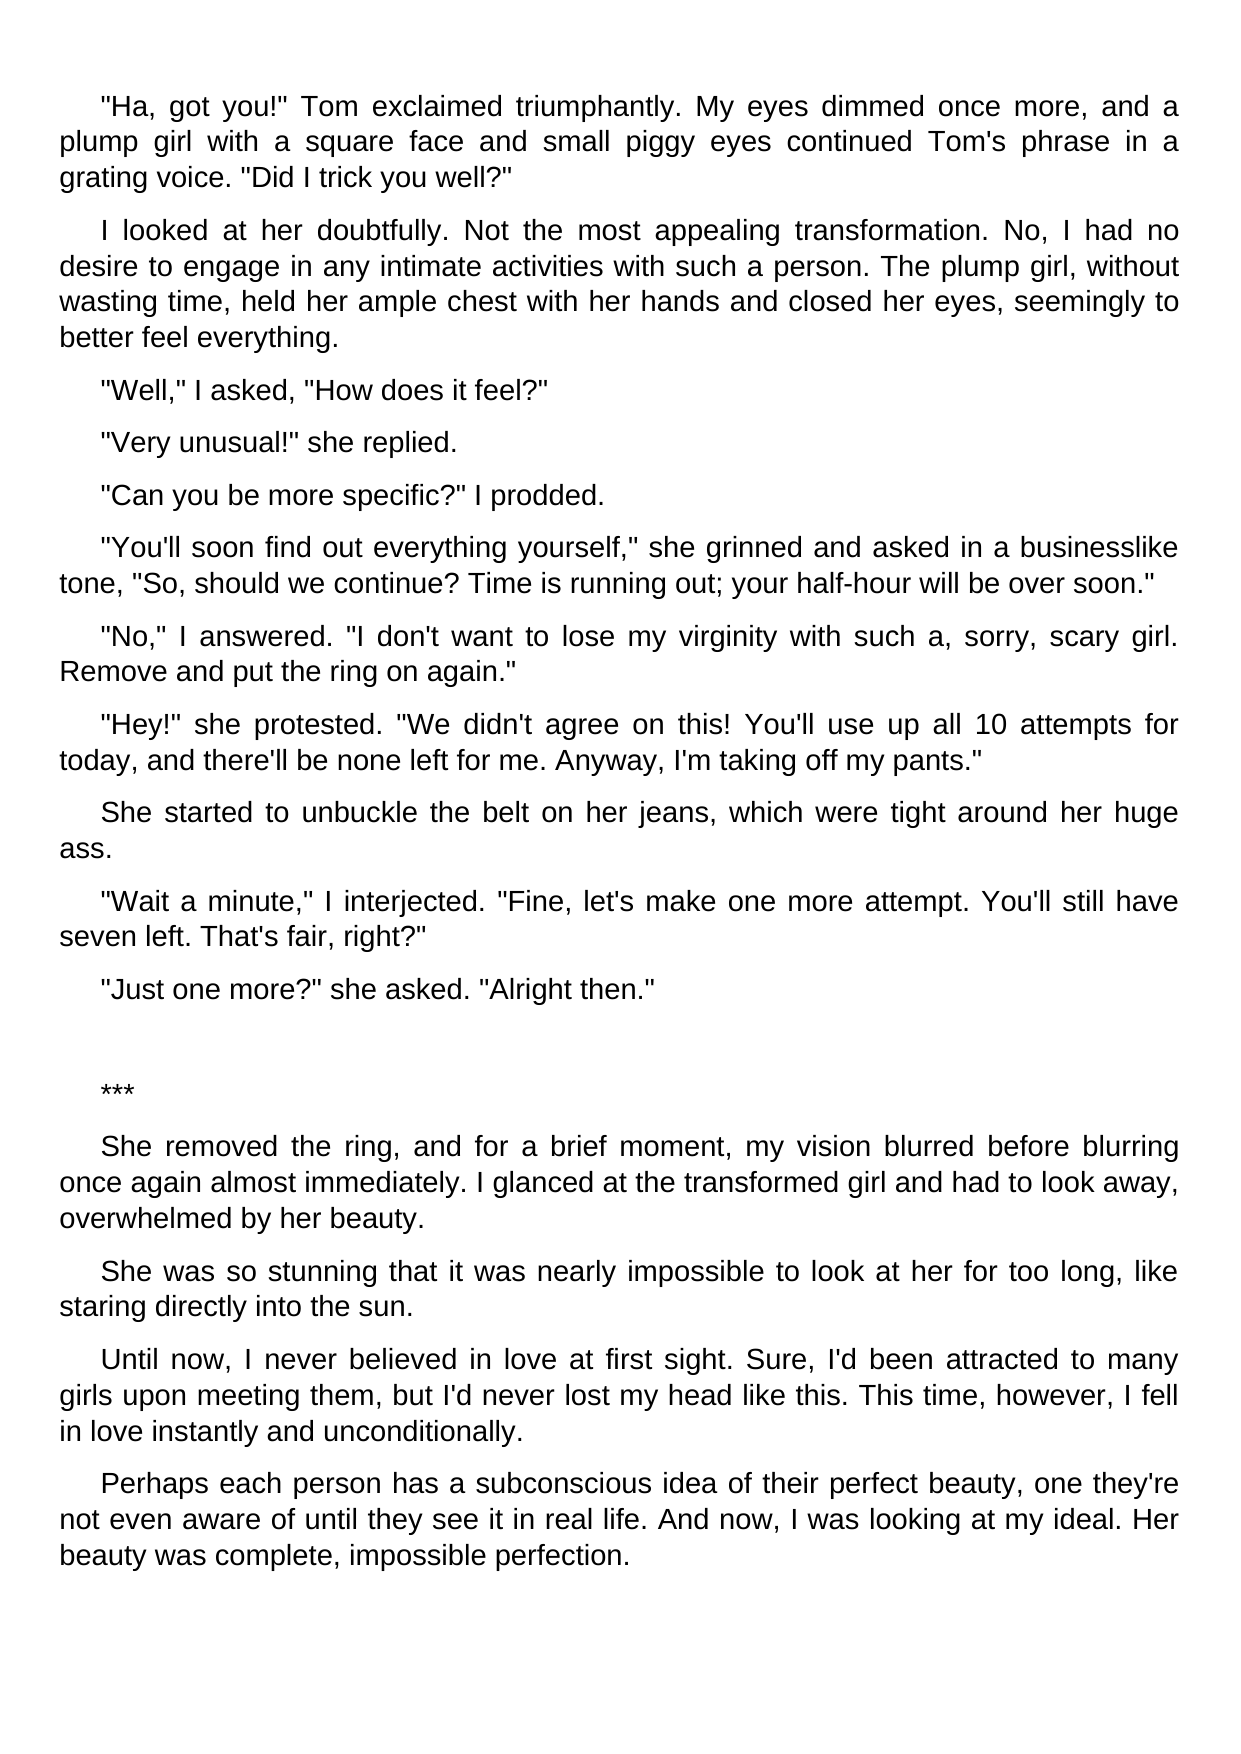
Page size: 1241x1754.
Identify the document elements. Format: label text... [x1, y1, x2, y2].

text "Wait a minute," I interjected. "Fine, let's make one more attempt. You'll still have seven left. That's fair, right?" [59, 884, 1181, 953]
text Perhaps each person has a subconscious idea of their perfect beauty, one they're not even aware of until they see it in real life. And now, I was looking at my ideal. Her beauty was complete, impossible perfection. [59, 1466, 1181, 1571]
text I looked at her doubtfully. Not the most appealing transformation. No, I had no desire to engage in any intimate activities with such a person. The plump girl, without wasting time, held her ample chest with her hands and closed her eyes, seemingly to better feel everything. [59, 213, 1181, 354]
text "Very unusual!" she replied. [59, 425, 1181, 459]
text "Just one more?" she asked. "Alright then." [59, 972, 1181, 1006]
text "Hey!" she protested. "We didn't agree on this! You'll use up all 10 attempts for today, and there'll be none left for me. Anyway, I'm taking off my pants." [59, 707, 1181, 776]
text She started to unbuckle the belt on her jeans, which were tight around her huge ass. [59, 795, 1181, 865]
text "You'll soon find out everything yourself," she grinned and asked in a businesslike tone, "So, should we continue? Time is running out; your half-hour will be over soon." [59, 530, 1181, 600]
text "Ha, got you!" Tom exclaimed triumphantly. My eyes dimmed once more, and a plump girl with a square face and small piggy eyes continued Tom's phrase in a grating voice. "Did I trick you well?" [59, 89, 1181, 194]
text "Well," I asked, "How does it feel?" [59, 373, 1181, 406]
text *** [59, 1077, 1181, 1111]
text She was so stunning that it was nearly impossible to look at her for too long, like staring directly into the sun. [59, 1254, 1181, 1323]
text "No," I answered. "I don't want to lose my virginity with such a, sorry, scary girl. Remove and put the ring on again." [59, 619, 1181, 688]
text "Can you be more specific?" I prodded. [59, 478, 1181, 511]
text Until now, I never believed in love at first sight. Sure, I'd been attracted to many girls upon meeting them, but I'd never lost my head like this. This time, however, I fell in love instantly and unconditionally. [59, 1342, 1181, 1447]
text She removed the ring, and for a brief moment, my vision blurred before blurring once again almost immediately. I glanced at the transformed girl and had to look away, overwhelmed by her beauty. [59, 1129, 1181, 1235]
